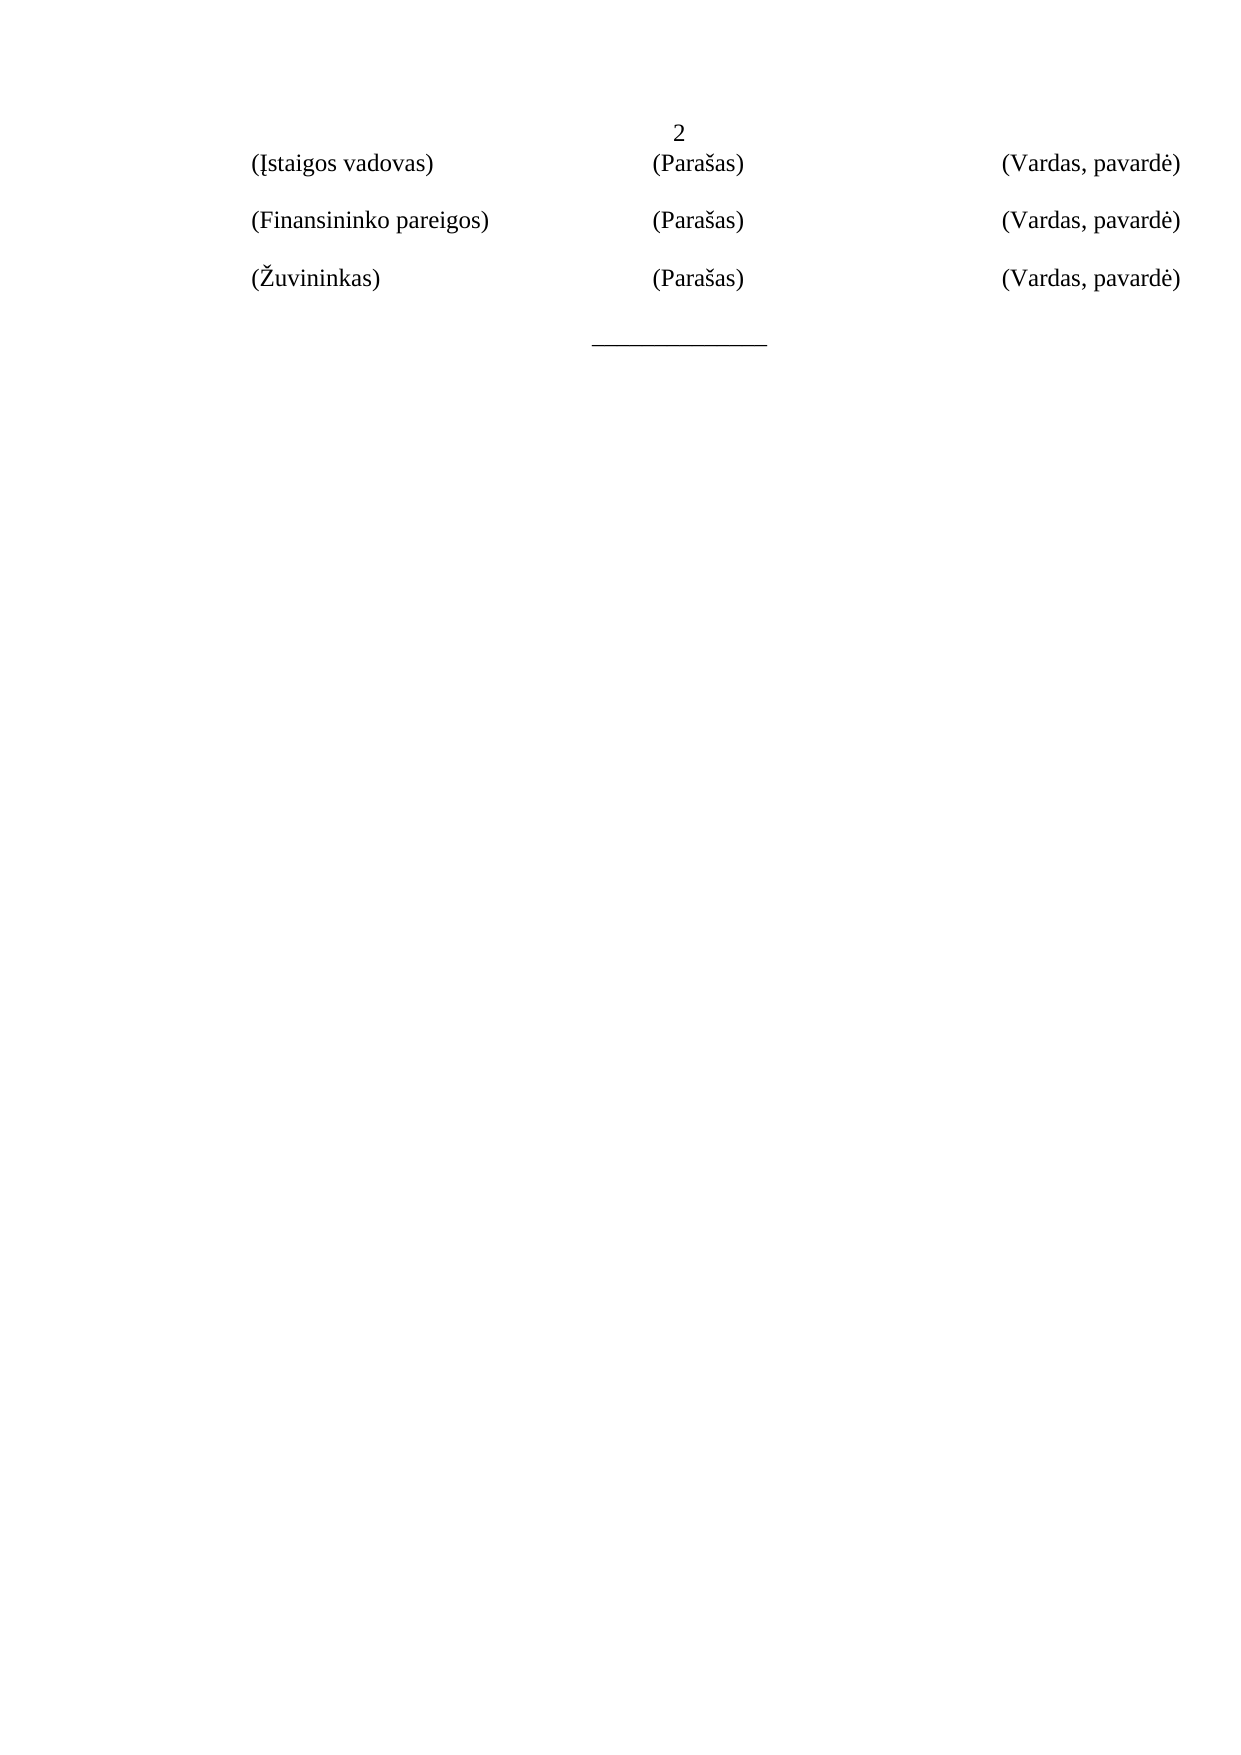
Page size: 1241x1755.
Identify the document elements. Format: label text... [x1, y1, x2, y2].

text (Finansininko pareigos) (Parašas) (Vardas, pavardė) [177, 205, 1181, 234]
text ______________ [177, 320, 1181, 349]
text (Įstaigos vadovas) (Parašas) (Vardas, pavardė) [177, 148, 1181, 176]
text (Žuvininkas) (Parašas) (Vardas, pavardė) [177, 263, 1181, 291]
